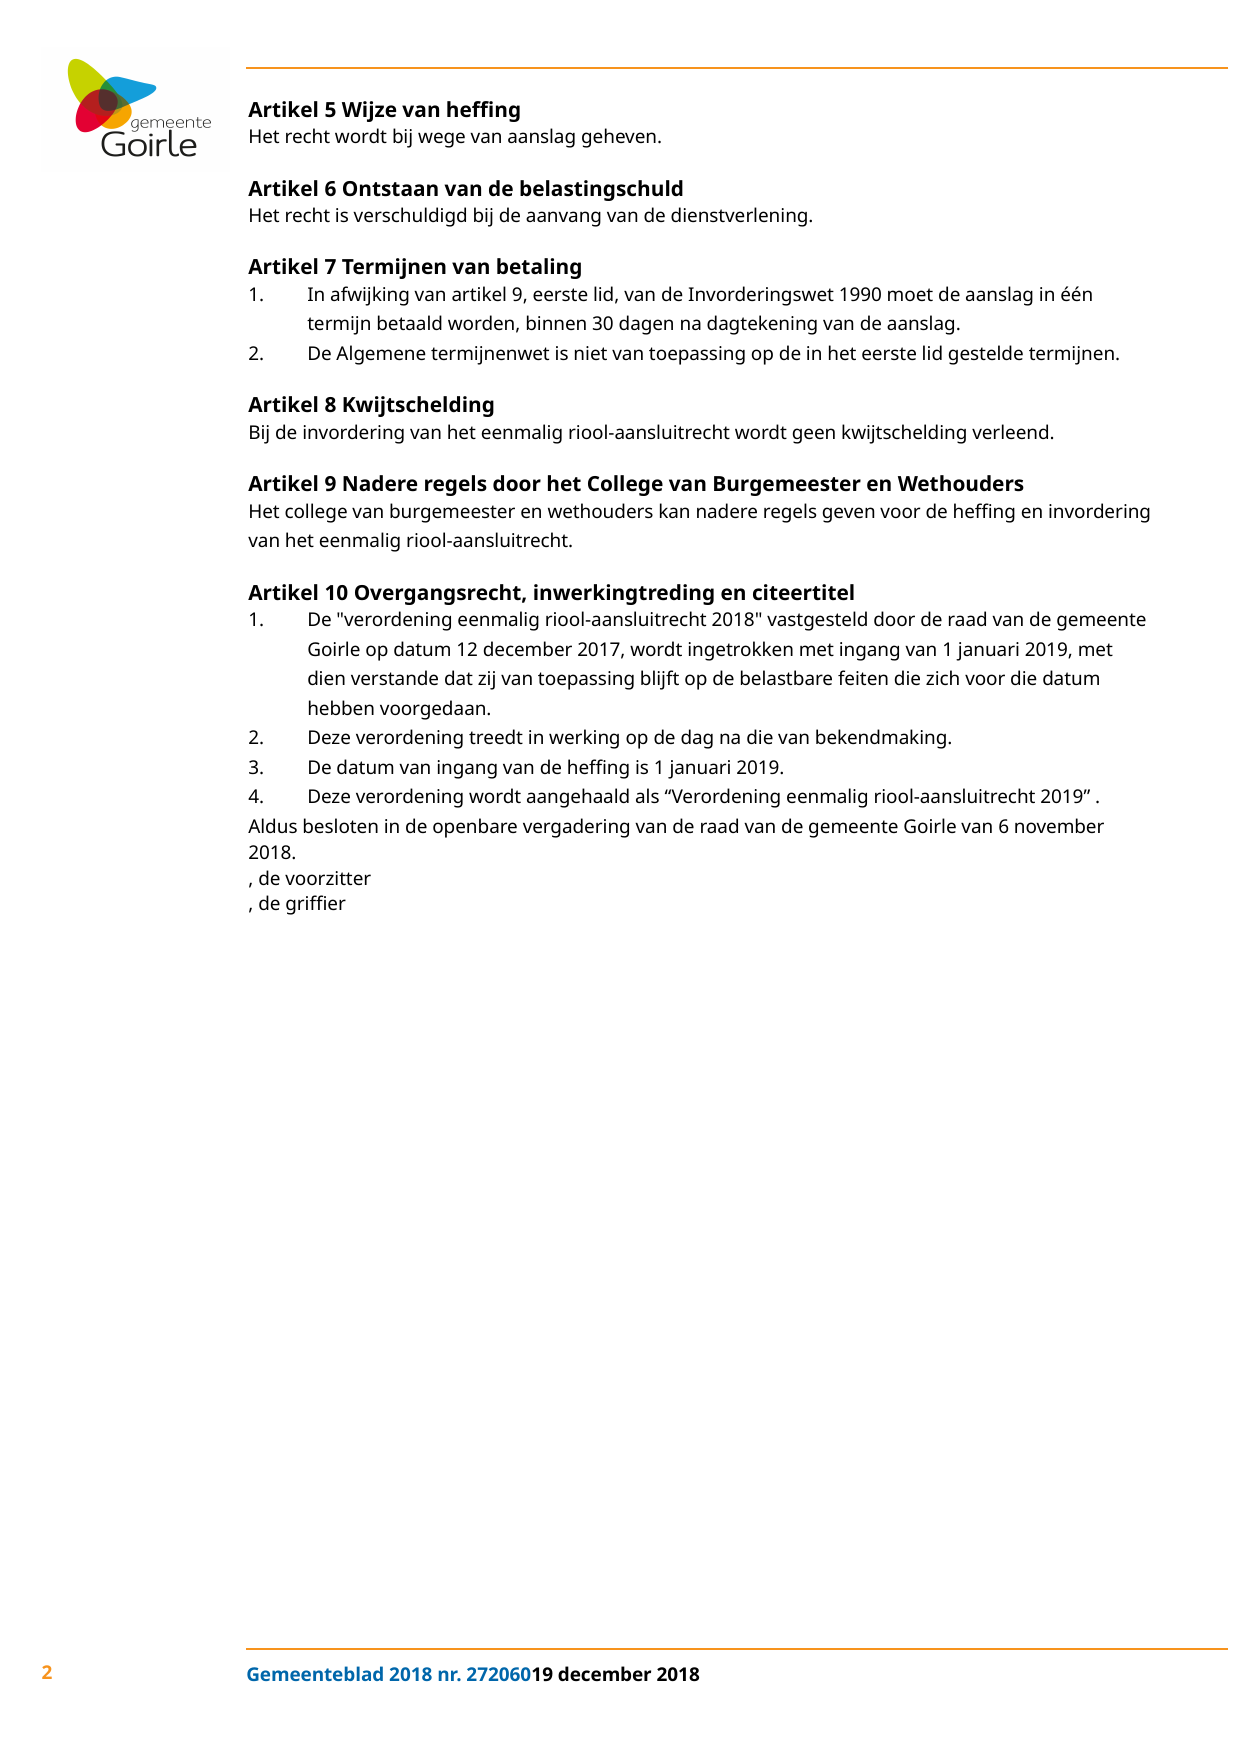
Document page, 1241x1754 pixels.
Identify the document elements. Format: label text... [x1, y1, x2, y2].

text Artikel 6 Ontstaan van de belastingschuld [248, 174, 1152, 202]
picture [41, 47, 231, 172]
text Artikel 5 Wijze van heffing [248, 95, 1152, 123]
list In afwijking van artikel 9, eerste lid, van de Invorderingswet 1990 moet de aanslag in één termijn betaald worden, binnen 30 dagen na dagtekening van de aanslag. [248, 281, 1152, 336]
text Artikel 8 Kwijtschelding [248, 391, 1152, 419]
text Artikel 7 Termijnen van betaling [248, 252, 1152, 281]
text Aldus besloten in de openbare vergadering van de raad van de gemeente Goirle van 6 november 2018. [248, 813, 1152, 865]
text Bij de invordering van het eenmalig riool-aansluitrecht wordt geen kwijtschelding verleend. [248, 419, 1152, 445]
text Het recht wordt bij wege van aanslag geheven. [248, 123, 1152, 149]
list Deze verordening treedt in werking op de dag na die van bekendmaking. [248, 724, 1152, 750]
text , de griffier [248, 891, 1152, 916]
text Het recht is verschuldigd bij de aanvang van de dienstverlening. [248, 202, 1152, 228]
list Deze verordening wordt aangehaald als “Verordening eenmalig riool-aansluitrecht 2019” . [248, 784, 1152, 809]
list De "verordening eenmalig riool-aansluitrecht 2018" vastgesteld door de raad van de gemeente Goirle op datum 12 december 2017, wordt ingetrokken met ingang van 1 januari 2019, met dien verstande dat zij van toepassing blijft op de belastbare feiten die zich voor die datum hebben voorgedaan. [248, 606, 1152, 721]
text , de voorzitter [248, 865, 1152, 891]
list De datum van ingang van de heffing is 1 januari 2019. [248, 754, 1152, 780]
text Het college van burgemeester en wethouders kan nadere regels geven voor de heffing en invordering van het eenmalig riool-aansluitrecht. [248, 498, 1152, 553]
list De Algemene termijnenwet is niet van toepassing op de in het eerste lid gestelde termijnen. [248, 340, 1152, 366]
text Artikel 9 Nadere regels door het College van Burgemeester en Wethouders [248, 469, 1152, 498]
text Artikel 10 Overgangsrecht, inwerkingtreding en citeertitel [248, 578, 1152, 606]
